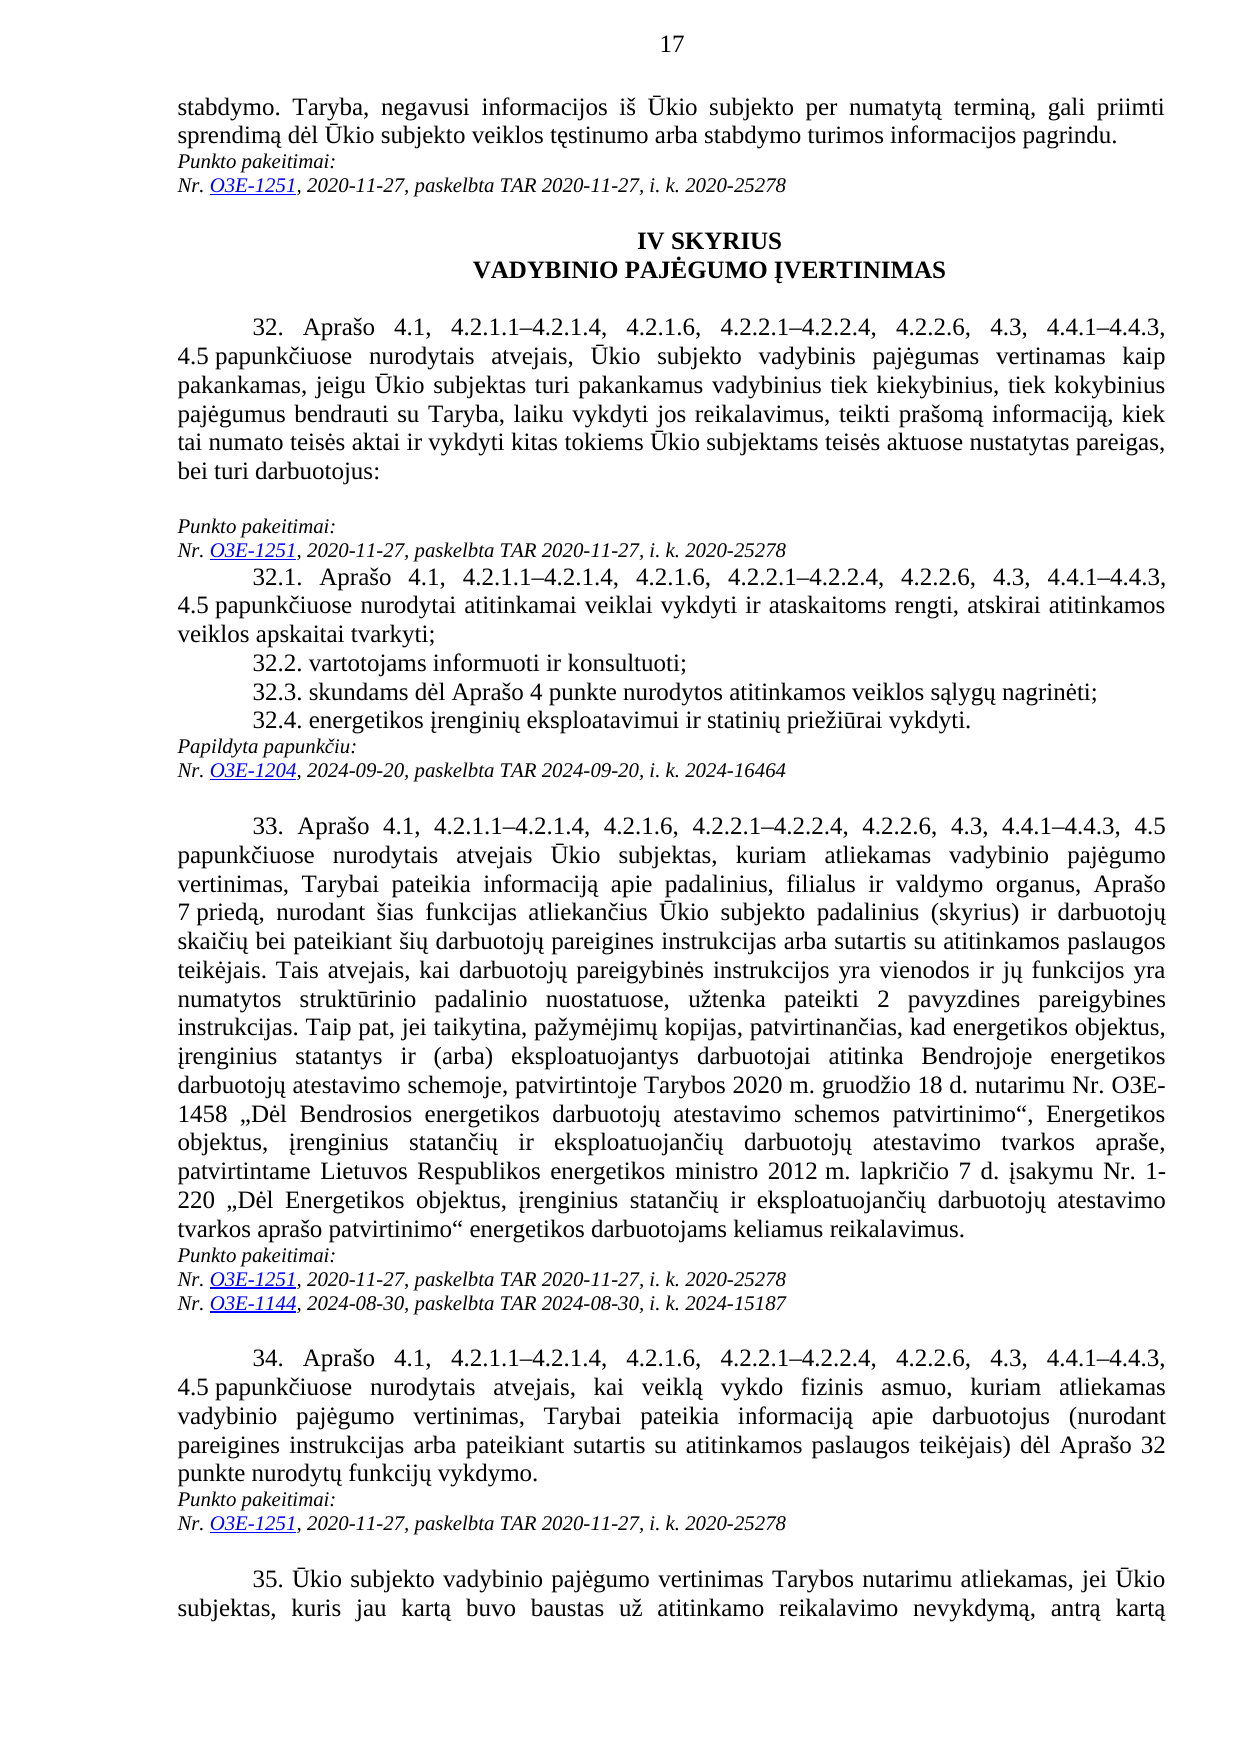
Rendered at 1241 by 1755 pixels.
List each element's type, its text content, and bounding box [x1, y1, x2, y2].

text Nr. O3E-1251, 2020-11-27, paskelbta TAR 2020-11-27, i. k. 2020-25278 [177, 1267, 1167, 1291]
text stabdymo. Taryba, negavusi informacijos iš Ūkio subjekto per numatytą terminą, gali priimti sprendimą dėl Ūkio subjekto veiklos tęstinumo arba stabdymo turimos informacijos pagrindu. [177, 92, 1167, 149]
text IV SKYRIUS [177, 226, 1167, 255]
text 32. Aprašo 4.1, 4.2.1.1–4.2.1.4, 4.2.1.6, 4.2.2.1–4.2.2.4, 4.2.2.6, 4.3, 4.4.1–4.4.3, 4.5 papunkčiuose nurodytais atvejais, Ūkio subjekto vadybinis pajėgumas vertinamas kaip pakankamas, jeigu Ūkio subjektas turi pakankamus vadybinius tiek kiekybinius, tiek kokybinius pajėgumus bendrauti su Taryba, laiku vykdyti jos reikalavimus, teikti prašomą informaciją, kiek tai numato teisės aktai ir vykdyti kitas tokiems Ūkio subjektams teisės aktuose nustatytas pareigas, bei turi darbuotojus: [177, 312, 1167, 485]
text 33. Aprašo 4.1, 4.2.1.1–4.2.1.4, 4.2.1.6, 4.2.2.1–4.2.2.4, 4.2.2.6, 4.3, 4.4.1–4.4.3, 4.5 papunkčiuose nurodytais atvejais Ūkio subjektas, kuriam atliekamas vadybinio pajėgumo vertinimas, Tarybai pateikia informaciją apie padalinius, filialus ir valdymo organus, Aprašo 7 priedą, nurodant šias funkcijas atliekančius Ūkio subjekto padalinius (skyrius) ir darbuotojų skaičių bei pateikiant šių darbuotojų pareigines instrukcijas arba sutartis su atitinkamos paslaugos teikėjais. Tais atvejais, kai darbuotojų pareigybinės instrukcijos yra vienodos ir jų funkcijos yra numatytos struktūrinio padalinio nuostatuose, užtenka pateikti 2 pavyzdines pareigybines instrukcijas. Taip pat, jei taikytina, pažymėjimų kopijas, patvirtinančias, kad energetikos objektus, įrenginius statantys ir (arba) eksploatuojantys darbuotojai atitinka Bendrojoje energetikos darbuotojų atestavimo schemoje, patvirtintoje Tarybos 2020 m. gruodžio 18 d. nutarimu Nr. O3E-1458 „Dėl Bendrosios energetikos darbuotojų atestavimo schemos patvirtinimo“, Energetikos objektus, įrenginius statančių ir eksploatuojančių darbuotojų atestavimo tvarkos apraše, patvirtintame Lietuvos Respublikos energetikos ministro 2012 m. lapkričio 7 d. įsakymu Nr. 1-220 „Dėl Energetikos objektus, įrenginius statančių ir eksploatuojančių darbuotojų atestavimo tvarkos aprašo patvirtinimo“ energetikos darbuotojams keliamus reikalavimus. [177, 811, 1167, 1242]
text 35. Ūkio subjekto vadybinio pajėgumo vertinimas Tarybos nutarimu atliekamas, jei Ūkio subjektas, kuris jau kartą buvo baustas už atitinkamo reikalavimo nevykdymą, antrą kartą [177, 1564, 1167, 1622]
text 32.2. vartotojams informuoti ir konsultuoti; [177, 648, 1167, 677]
text Punkto pakeitimai: [177, 514, 1167, 538]
text Papildyta papunkčiu: [177, 734, 1167, 758]
text 32.4. energetikos įrenginių eksploatavimui ir statinių priežiūrai vykdyti. [177, 706, 1167, 734]
text 32.1. Aprašo 4.1, 4.2.1.1–4.2.1.4, 4.2.1.6, 4.2.2.1–4.2.2.4, 4.2.2.6, 4.3, 4.4.1–4.4.3, 4.5 papunkčiuose nurodytai atitinkamai veiklai vykdyti ir ataskaitoms rengti, atskirai atitinkamos veiklos apskaitai tvarkyti; [177, 562, 1167, 648]
text 34. Aprašo 4.1, 4.2.1.1–4.2.1.4, 4.2.1.6, 4.2.2.1–4.2.2.4, 4.2.2.6, 4.3, 4.4.1–4.4.3, 4.5 papunkčiuose nurodytais atvejais, kai veiklą vykdo fizinis asmuo, kuriam atliekamas vadybinio pajėgumo vertinimas, Tarybai pateikia informaciją apie darbuotojus (nurodant pareigines instrukcijas arba pateikiant sutartis su atitinkamos paslaugos teikėjais) dėl Aprašo 32 punkte nurodytų funkcijų vykdymo. [177, 1343, 1167, 1487]
text Punkto pakeitimai: [177, 149, 1167, 173]
text 32.3. skundams dėl Aprašo 4 punkte nurodytos atitinkamos veiklos sąlygų nagrinėti; [177, 677, 1167, 706]
text VADYBINIO PAJĖGUMO ĮVERTINIMAS [177, 255, 1167, 284]
text Punkto pakeitimai: [177, 1487, 1167, 1511]
text Nr. O3E-1144, 2024-08-30, paskelbta TAR 2024-08-30, i. k. 2024-15187 [177, 1291, 1167, 1315]
text Nr. O3E-1251, 2020-11-27, paskelbta TAR 2020-11-27, i. k. 2020-25278 [177, 538, 1167, 562]
text Nr. O3E-1204, 2024-09-20, paskelbta TAR 2024-09-20, i. k. 2024-16464 [177, 758, 1167, 782]
text Nr. O3E-1251, 2020-11-27, paskelbta TAR 2020-11-27, i. k. 2020-25278 [177, 1511, 1167, 1535]
text Punkto pakeitimai: [177, 1242, 1167, 1267]
text Nr. O3E-1251, 2020-11-27, paskelbta TAR 2020-11-27, i. k. 2020-25278 [177, 173, 1167, 197]
